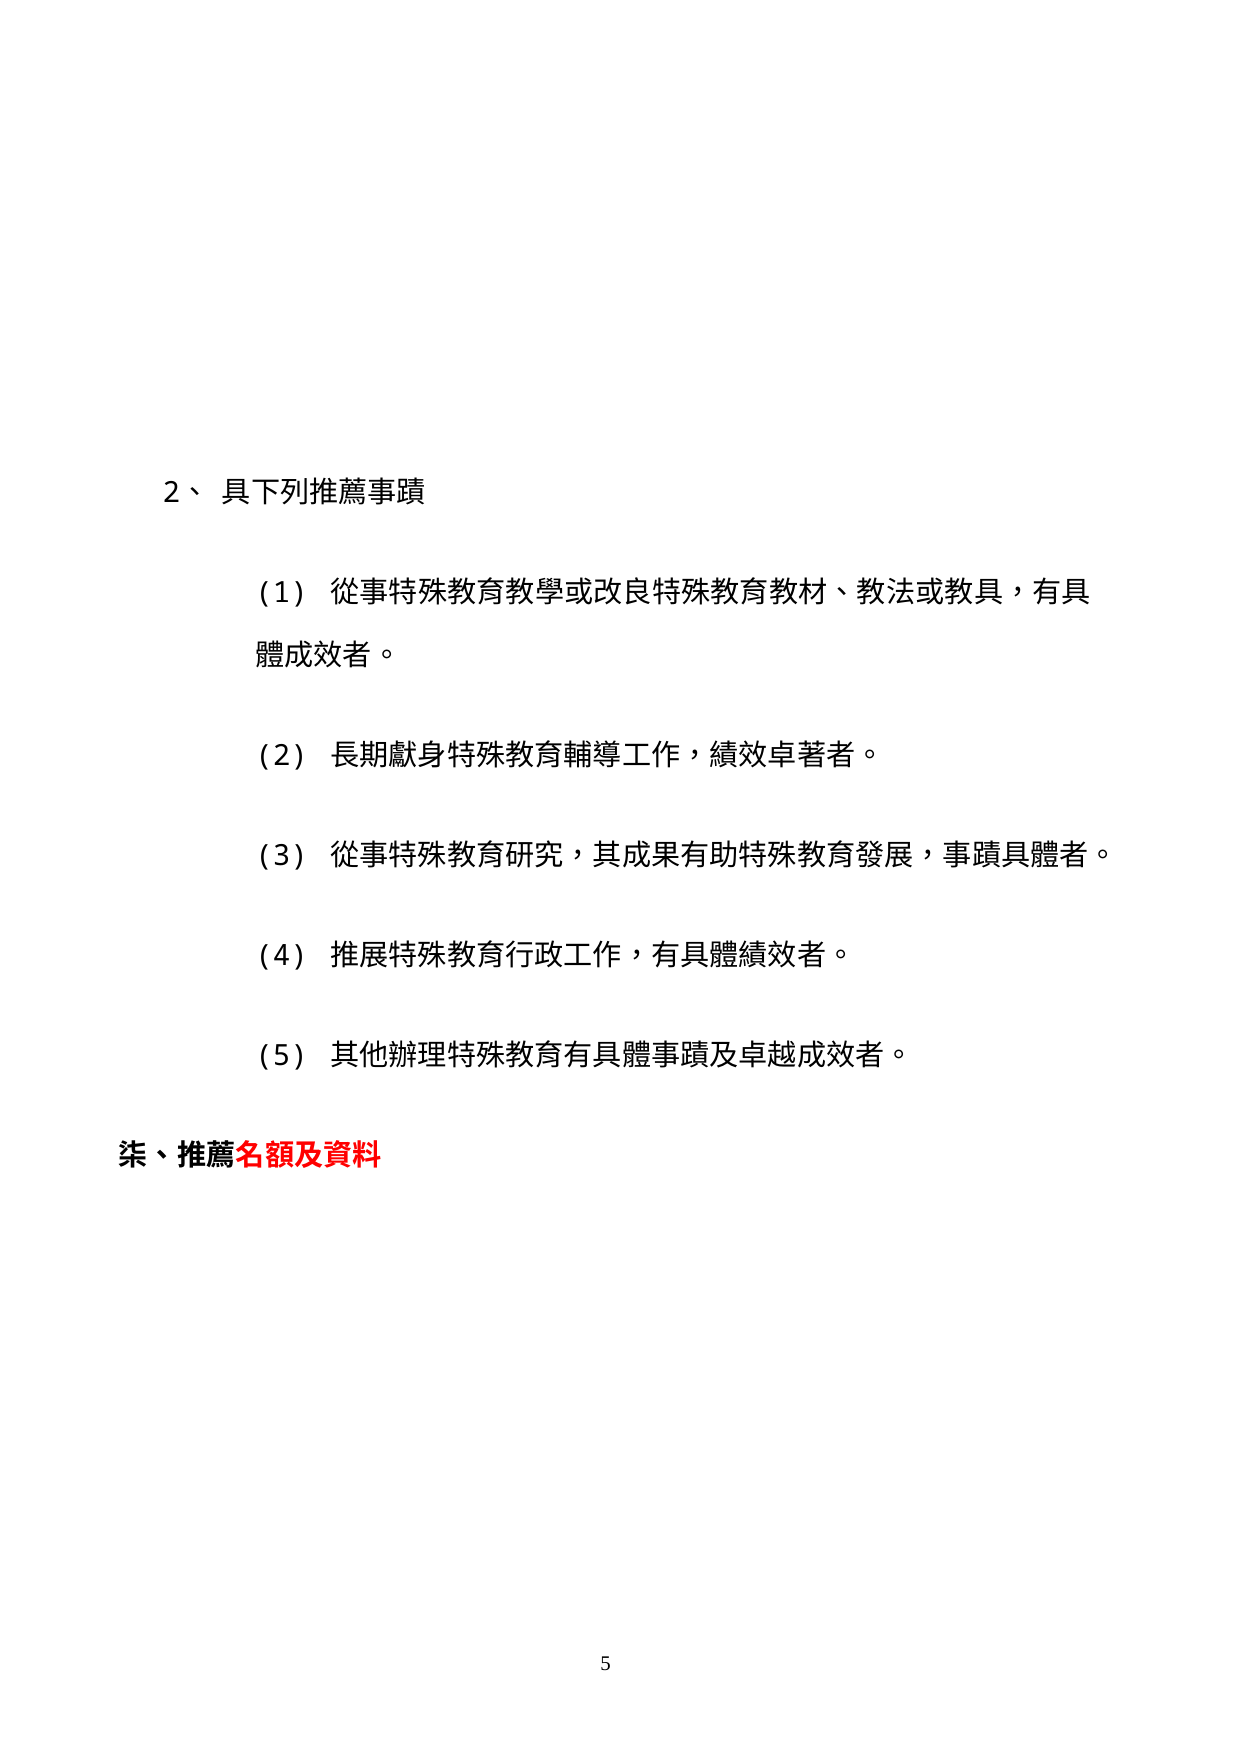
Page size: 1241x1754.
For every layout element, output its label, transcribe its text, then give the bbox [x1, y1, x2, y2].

list 從事特殊教育教學或改良特殊教育教材、教法或教具，有具體成效者。 [255, 548, 1093, 673]
list 從事特殊教育研究，其成果有助特殊教育發展，事蹟具體者。 [255, 811, 1093, 873]
list 推展特殊教育行政工作，有具體績效者。 [255, 911, 1093, 973]
list 推薦名額及資料 [118, 1111, 1093, 1173]
list 其他辦理特殊教育有具體事蹟及卓越成效者。 [255, 1011, 1093, 1073]
list 具下列推薦事蹟 [162, 448, 1093, 511]
list 長期獻身特殊教育輔導工作，績效卓著者。 [255, 711, 1093, 773]
